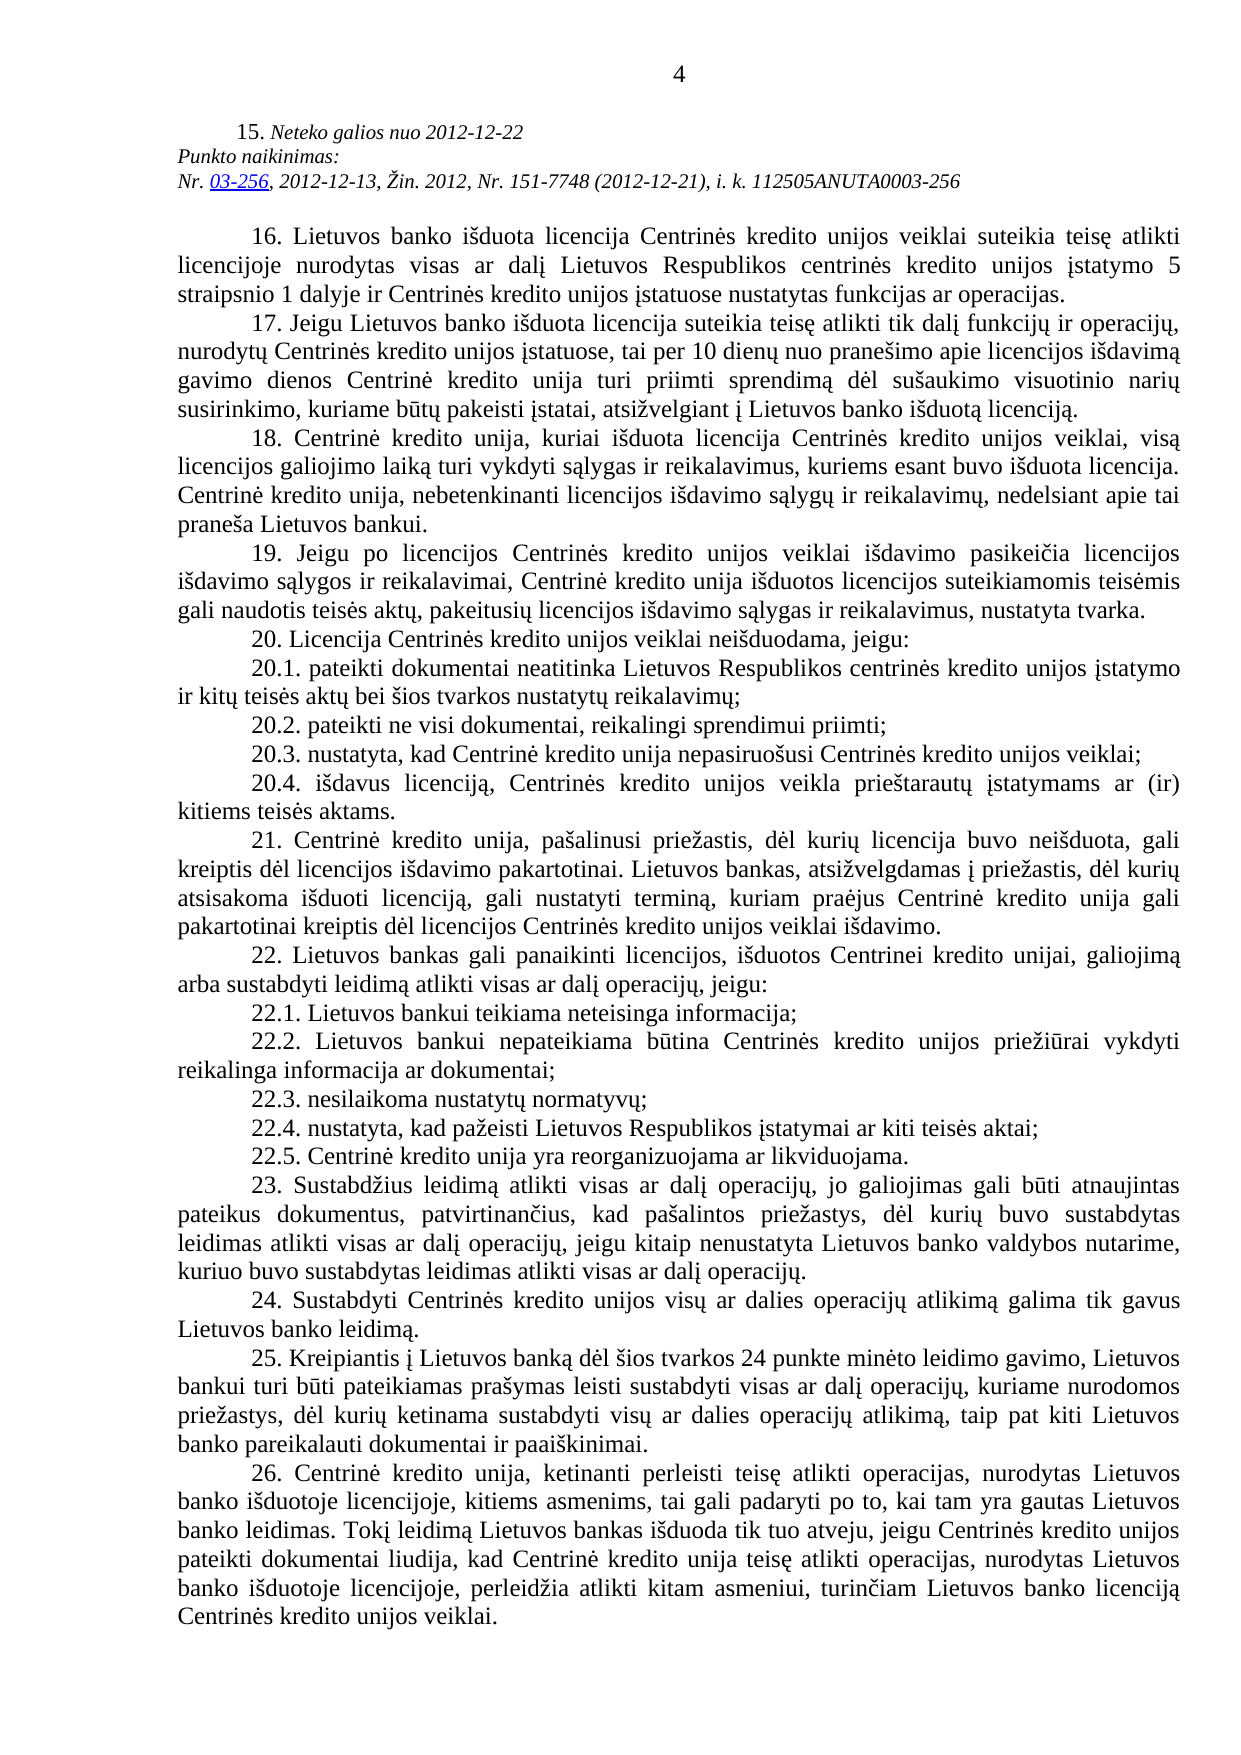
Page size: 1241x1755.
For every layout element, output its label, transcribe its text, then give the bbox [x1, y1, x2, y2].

text 22.2. Lietuvos bankui nepateikiama būtina Centrinės kredito unijos priežiūrai vykdyti reikalinga informacija ar dokumentai; [177, 1026, 1181, 1084]
text 23. Sustabdžius leidimą atlikti visas ar dalį operacijų, jo galiojimas gali būti atnaujintas pateikus dokumentus, patvirtinančius, kad pašalintos priežastys, dėl kurių buvo sustabdytas leidimas atlikti visas ar dalį operacijų, jeigu kitaip nenustatyta Lietuvos banko valdybos nutarime, kuriuo buvo sustabdytas leidimas atlikti visas ar dalį operacijų. [177, 1170, 1181, 1285]
text Nr. 03-256, 2012-12-13, Žin. 2012, Nr. 151-7748 (2012-12-21), i. k. 112505ANUTA0003-256 [177, 168, 1181, 193]
text 15. Neteko galios nuo 2012-12-22 [177, 118, 1181, 144]
text 16. Lietuvos banko išduota licencija Centrinės kredito unijos veiklai suteikia teisę atlikti licencijoje nurodytas visas ar dalį Lietuvos Respublikos centrinės kredito unijos įstatymo 5 straipsnio 1 dalyje ir Centrinės kredito unijos įstatuose nustatytas funkcijas ar operacijas. [177, 221, 1181, 308]
text 22.4. nustatyta, kad pažeisti Lietuvos Respublikos įstatymai ar kiti teisės aktai; [177, 1113, 1181, 1141]
text 17. Jeigu Lietuvos banko išduota licencija suteikia teisę atlikti tik dalį funkcijų ir operacijų, nurodytų Centrinės kredito unijos įstatuose, tai per 10 dienų nuo pranešimo apie licencijos išdavimą gavimo dienos Centrinė kredito unija turi priimti sprendimą dėl sušaukimo visuotinio narių susirinkimo, kuriame būtų pakeisti įstatai, atsižvelgiant į Lietuvos banko išduotą licenciją. [177, 308, 1181, 423]
text 24. Sustabdyti Centrinės kredito unijos visų ar dalies operacijų atlikimą galima tik gavus Lietuvos banko leidimą. [177, 1285, 1181, 1343]
text 20. Licencija Centrinės kredito unijos veiklai neišduodama, jeigu: [177, 624, 1181, 653]
text 25. Kreipiantis į Lietuvos banką dėl šios tvarkos 24 punkte minėto leidimo gavimo, Lietuvos bankui turi būti pateikiamas prašymas leisti sustabdyti visas ar dalį operacijų, kuriame nurodomos priežastys, dėl kurių ketinama sustabdyti visų ar dalies operacijų atlikimą, taip pat kiti Lietuvos banko pareikalauti dokumentai ir paaiškinimai. [177, 1343, 1181, 1458]
text 20.2. pateikti ne visi dokumentai, reikalingi sprendimui priimti; [177, 710, 1181, 739]
text 21. Centrinė kredito unija, pašalinusi priežastis, dėl kurių licencija buvo neišduota, gali kreiptis dėl licencijos išdavimo pakartotinai. Lietuvos bankas, atsižvelgdamas į priežastis, dėl kurių atsisakoma išduoti licenciją, gali nustatyti terminą, kuriam praėjus Centrinė kredito unija gali pakartotinai kreiptis dėl licencijos Centrinės kredito unijos veiklai išdavimo. [177, 825, 1181, 940]
text Punkto naikinimas: [177, 144, 1181, 168]
text 20.3. nustatyta, kad Centrinė kredito unija nepasiruošusi Centrinės kredito unijos veiklai; [177, 739, 1181, 768]
text 18. Centrinė kredito unija, kuriai išduota licencija Centrinės kredito unijos veiklai, visą licencijos galiojimo laiką turi vykdyti sąlygas ir reikalavimus, kuriems esant buvo išduota licencija. Centrinė kredito unija, nebetenkinanti licencijos išdavimo sąlygų ir reikalavimų, nedelsiant apie tai praneša Lietuvos bankui. [177, 423, 1181, 538]
text 22.5. Centrinė kredito unija yra reorganizuojama ar likviduojama. [177, 1141, 1181, 1170]
text 20.4. išdavus licenciją, Centrinės kredito unijos veikla prieštarautų įstatymams ar (ir) kitiems teisės aktams. [177, 768, 1181, 825]
text 20.1. pateikti dokumentai neatitinka Lietuvos Respublikos centrinės kredito unijos įstatymo ir kitų teisės aktų bei šios tvarkos nustatytų reikalavimų; [177, 653, 1181, 710]
text 19. Jeigu po licencijos Centrinės kredito unijos veiklai išdavimo pasikeičia licencijos išdavimo sąlygos ir reikalavimai, Centrinė kredito unija išduotos licencijos suteikiamomis teisėmis gali naudotis teisės aktų, pakeitusių licencijos išdavimo sąlygas ir reikalavimus, nustatyta tvarka. [177, 538, 1181, 624]
text 22.1. Lietuvos bankui teikiama neteisinga informacija; [177, 998, 1181, 1026]
text 22. Lietuvos bankas gali panaikinti licencijos, išduotos Centrinei kredito unijai, galiojimą arba sustabdyti leidimą atlikti visas ar dalį operacijų, jeigu: [177, 940, 1181, 998]
text 22.3. nesilaikoma nustatytų normatyvų; [177, 1084, 1181, 1113]
text 26. Centrinė kredito unija, ketinanti perleisti teisę atlikti operacijas, nurodytas Lietuvos banko išduotoje licencijoje, kitiems asmenims, tai gali padaryti po to, kai tam yra gautas Lietuvos banko leidimas. Tokį leidimą Lietuvos bankas išduoda tik tuo atveju, jeigu Centrinės kredito unijos pateikti dokumentai liudija, kad Centrinė kredito unija teisę atlikti operacijas, nurodytas Lietuvos banko išduotoje licencijoje, perleidžia atlikti kitam asmeniui, turinčiam Lietuvos banko licenciją Centrinės kredito unijos veiklai. [177, 1458, 1181, 1630]
